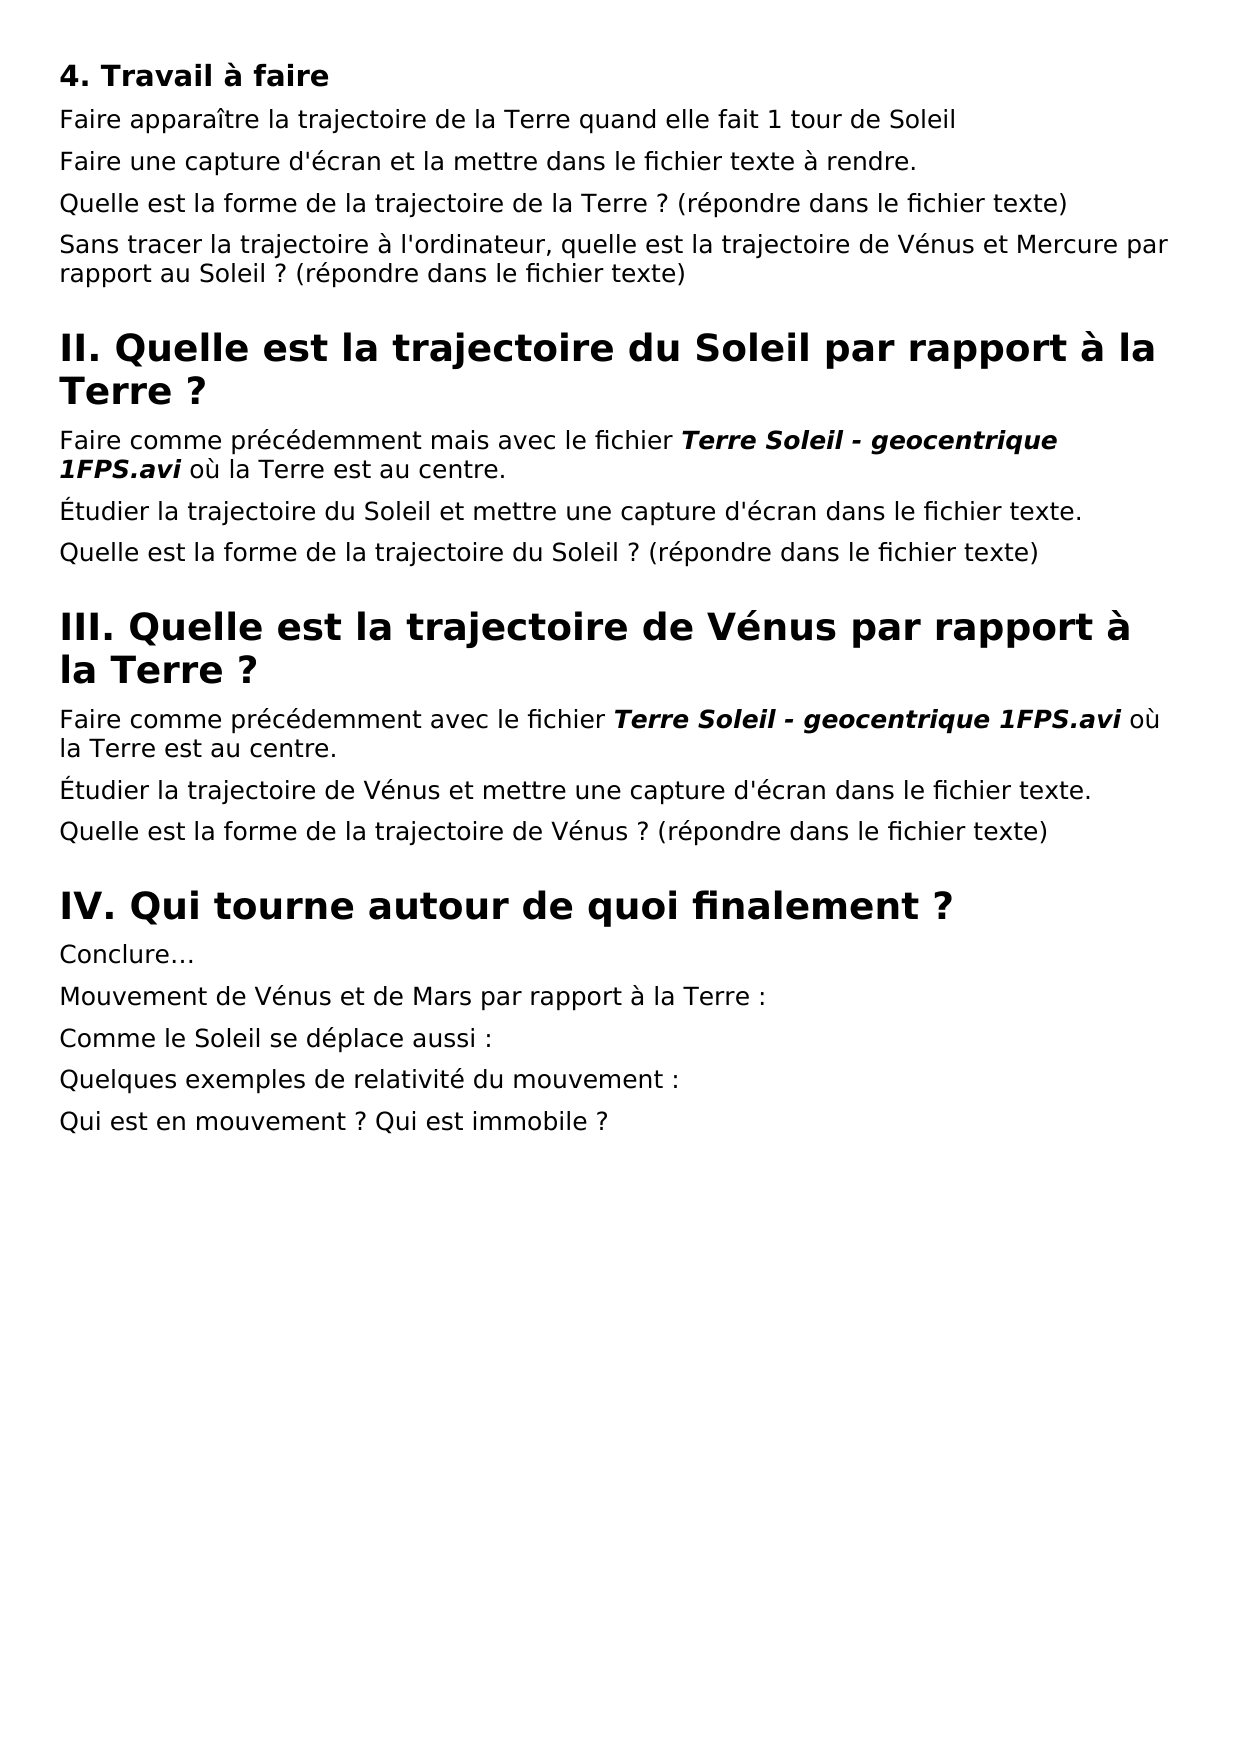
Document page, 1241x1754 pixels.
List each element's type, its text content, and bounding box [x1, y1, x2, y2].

text Comme le Soleil se déplace aussi : [59, 1024, 1181, 1053]
text Faire apparaître la trajectoire de la Terre quand elle fait 1 tour de Soleil [59, 106, 1181, 135]
text Qui est en mouvement ? Qui est immobile ? [59, 1107, 1181, 1136]
text Sans tracer la trajectoire à l'ordinateur, quelle est la trajectoire de Vénus et Mercure par rapport au Soleil ? (répondre dans le fichier texte) [59, 231, 1181, 289]
text Faire comme précédemment avec le fichier Terre Soleil - geocentrique 1FPS.avi où la Terre est au centre. [59, 705, 1181, 763]
text Quelle est la forme de la trajectoire du Soleil ? (répondre dans le fichier texte) [59, 539, 1181, 568]
subtitle II. Quelle est la trajectoire du Soleil par rapport à la Terre ? [59, 326, 1181, 414]
subtitle IV. Qui tourne autour de quoi finalement ? [59, 884, 1181, 928]
text Faire comme précédemment mais avec le fichier Terre Soleil - geocentrique 1FPS.avi où la Terre est au centre. [59, 426, 1181, 484]
text Quelle est la forme de la trajectoire de la Terre ? (répondre dans le fichier texte) [59, 189, 1181, 218]
text Étudier la trajectoire de Vénus et mettre une capture d'écran dans le fichier texte. [59, 776, 1181, 805]
text Conclure… [59, 940, 1181, 969]
subtitle 4. Travail à faire [59, 59, 1181, 93]
text Mouvement de Vénus et de Mars par rapport à la Terre : [59, 982, 1181, 1011]
text Quelle est la forme de la trajectoire de Vénus ? (répondre dans le fichier texte) [59, 818, 1181, 847]
text Faire une capture d'écran et la mettre dans le fichier texte à rendre. [59, 147, 1181, 176]
subtitle III. Quelle est la trajectoire de Vénus par rapport à la Terre ? [59, 605, 1181, 693]
text Quelques exemples de relativité du mouvement : [59, 1065, 1181, 1094]
text Étudier la trajectoire du Soleil et mettre une capture d'écran dans le fichier texte. [59, 497, 1181, 526]
